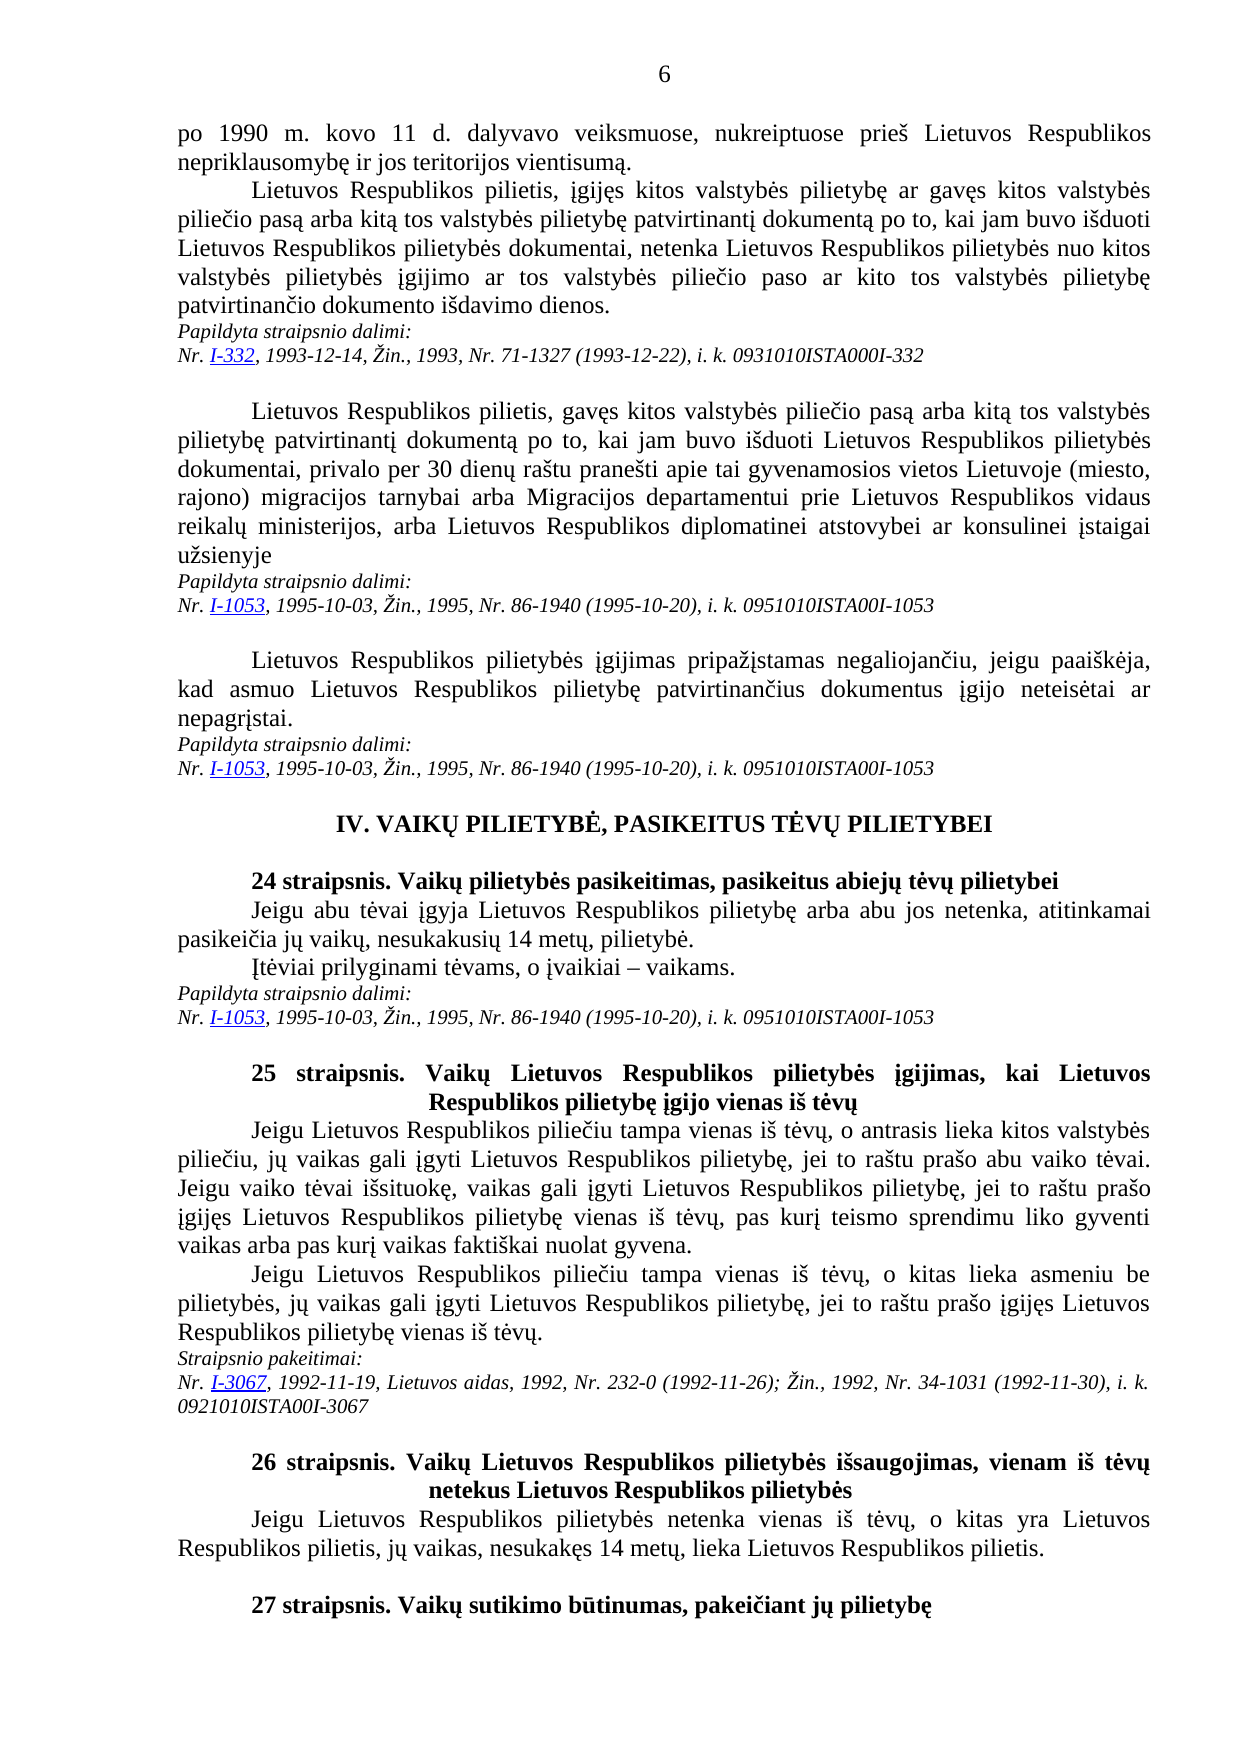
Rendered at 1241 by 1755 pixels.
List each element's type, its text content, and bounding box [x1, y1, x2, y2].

text 26 straipsnis. Vaikų Lietuvos Respublikos pilietybės išsaugojimas, vienam iš tėvų netekus Lietuvos Respublikos pilietybės [251, 1447, 1152, 1504]
text 27 straipsnis. Vaikų sutikimo būtinumas, pakeičiant jų pilietybę [177, 1590, 1152, 1619]
text Nr. I-1053, 1995-10-03, Žin., 1995, Nr. 86-1940 (1995-10-20), i. k. 0951010ISTA00I-1053 [177, 593, 1152, 617]
text Lietuvos Respublikos pilietis, gavęs kitos valstybės piliečio pasą arba kitą tos valstybės pilietybę patvirtinantį dokumentą po to, kai jam buvo išduoti Lietuvos Respublikos pilietybės dokumentai, privalo per 30 dienų raštu pranešti apie tai gyvenamosios vietos Lietuvoje (miesto, rajono) migracijos tarnybai arba Migracijos departamentui prie Lietuvos Respublikos vidaus reikalų ministerijos, arba Lietuvos Respublikos diplomatinei atstovybei ar konsulinei įstaigai užsienyje [177, 396, 1152, 569]
text Papildyta straipsnio dalimi: [177, 319, 1152, 343]
text Jeigu Lietuvos Respublikos pilietybės netenka vienas iš tėvų, o kitas yra Lietuvos Respublikos pilietis, jų vaikas, nesukakęs 14 metų, lieka Lietuvos Respublikos pilietis. [177, 1504, 1152, 1562]
text Papildyta straipsnio dalimi: [177, 732, 1152, 756]
text Nr. I-332, 1993-12-14, Žin., 1993, Nr. 71-1327 (1993-12-22), i. k. 0931010ISTA000I-332 [177, 343, 1152, 367]
text Nr. I-1053, 1995-10-03, Žin., 1995, Nr. 86-1940 (1995-10-20), i. k. 0951010ISTA00I-1053 [177, 1005, 1152, 1029]
text Jeigu Lietuvos Respublikos piliečiu tampa vienas iš tėvų, o kitas lieka asmeniu be pilietybės, jų vaikas gali įgyti Lietuvos Respublikos pilietybę, jei to raštu prašo įgijęs Lietuvos Respublikos pilietybę vienas iš tėvų. [177, 1259, 1152, 1346]
text Papildyta straipsnio dalimi: [177, 981, 1152, 1005]
text 25 straipsnis. Vaikų Lietuvos Respublikos pilietybės įgijimas, kai Lietuvos Respublikos pilietybę įgijo vienas iš tėvų [251, 1058, 1152, 1116]
text Straipsnio pakeitimai: [177, 1346, 1152, 1370]
text Lietuvos Respublikos pilietybės įgijimas pripažįstamas negaliojančiu, jeigu paaiškėja, kad asmuo Lietuvos Respublikos pilietybę patvirtinančius dokumentus įgijo neteisėtai ar nepagrįstai. [177, 646, 1152, 732]
text Nr. I-1053, 1995-10-03, Žin., 1995, Nr. 86-1940 (1995-10-20), i. k. 0951010ISTA00I-1053 [177, 756, 1152, 780]
text po 1990 m. kovo 11 d. dalyvavo veiksmuose, nukreiptuose prieš Lietuvos Respublikos nepriklausomybę ir jos teritorijos vientisumą. [177, 118, 1152, 176]
text Jeigu Lietuvos Respublikos piliečiu tampa vienas iš tėvų, o antrasis lieka kitos valstybės piliečiu, jų vaikas gali įgyti Lietuvos Respublikos pilietybę, jei to raštu prašo abu vaiko tėvai. Jeigu vaiko tėvai išsituokę, vaikas gali įgyti Lietuvos Respublikos pilietybę, jei to raštu prašo įgijęs Lietuvos Respublikos pilietybę vienas iš tėvų, pas kurį teismo sprendimu liko gyventi vaikas arba pas kurį vaikas faktiškai nuolat gyvena. [177, 1116, 1152, 1259]
text Jeigu abu tėvai įgyja Lietuvos Respublikos pilietybę arba abu jos netenka, atitinkamai pasikeičia jų vaikų, nesukakusių 14 metų, pilietybė. [177, 895, 1152, 952]
text Nr. I-3067, 1992-11-19, Lietuvos aidas, 1992, Nr. 232-0 (1992-11-26); Žin., 1992, Nr. 34-1031 (1992-11-30), i. k. 0921010ISTA00I-3067 [177, 1370, 1152, 1418]
text 24 straipsnis. Vaikų pilietybės pasikeitimas, pasikeitus abiejų tėvų pilietybei [177, 866, 1152, 895]
text IV. VAIKŲ PILIETYBĖ, PASIKEITUS TĖVŲ PILIETYBEI [177, 809, 1152, 837]
text Papildyta straipsnio dalimi: [177, 569, 1152, 593]
text Įtėviai prilyginami tėvams, o įvaikiai – vaikams. [177, 952, 1152, 981]
text Lietuvos Respublikos pilietis, įgijęs kitos valstybės pilietybę ar gavęs kitos valstybės piliečio pasą arba kitą tos valstybės pilietybę patvirtinantį dokumentą po to, kai jam buvo išduoti Lietuvos Respublikos pilietybės dokumentai, netenka Lietuvos Respublikos pilietybės nuo kitos valstybės pilietybės įgijimo ar tos valstybės piliečio paso ar kito tos valstybės pilietybę patvirtinančio dokumento išdavimo dienos. [177, 176, 1152, 319]
